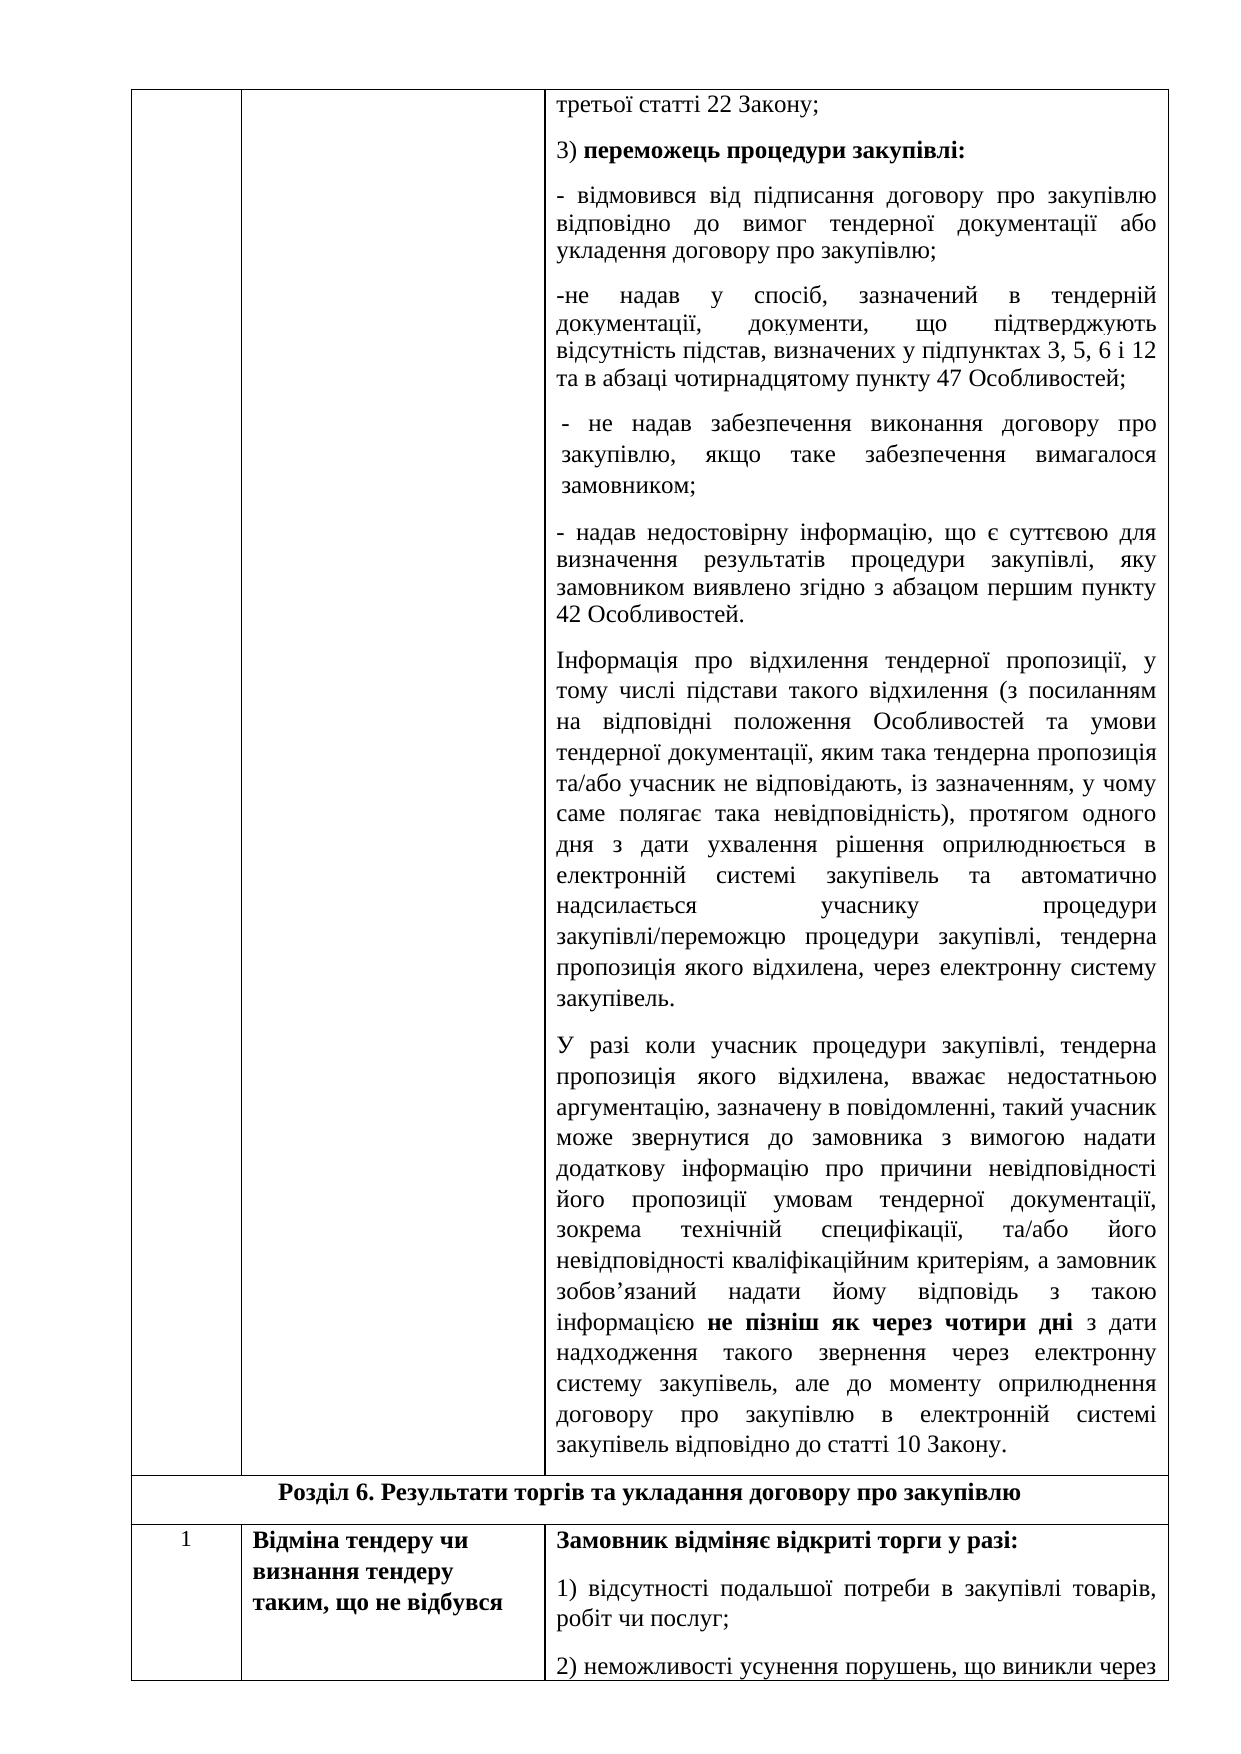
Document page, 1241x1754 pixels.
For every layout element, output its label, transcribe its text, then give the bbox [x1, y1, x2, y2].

table_cell [132, 90, 241, 1475]
table_cell третьої статті 22 Закону; 3) переможець процедури закупівлі: - відмовився від підписання договору про закупівлю відповідно до вимог тендерної документації або укладення договору про закупівлю; -не надав у спосіб, зазначений в тендерній документації, документи, що підтверджують відсутність підстав, визначених у підпунктах 3, 5, 6 і 12 та в абзаці чотирнадцятому пункту 47 Особливостей; - не надав забезпечення виконання договору про закупівлю, якщо таке забезпечення вимагалося замовником; - надав недостовірну інформацію, що є суттєвою для визначення результатів процедури закупівлі, яку замовником виявлено згідно з абзацом першим пункту 42 Особливостей. Інформація про відхилення тендерної пропозиції, у тому числі підстави такого відхилення (з посиланням на відповідні положення Особливостей та умови тендерної документації, яким така тендерна пропозиція та/або учасник не відповідають, із зазначенням, у чому саме полягає така невідповідність), протягом одного дня з дати ухвалення рішення оприлюднюється в електронній системі закупівель та автоматично надсилається учаснику процедури закупівлі/переможцю процедури закупівлі, тендерна пропозиція якого відхилена, через електронну систему закупівель. У разі коли учасник процедури закупівлі, тендерна пропозиція якого відхилена, вважає недостатньою аргументацію, зазначену в повідомленні, такий учасник може звернутися до замовника з вимогою надати додаткову інформацію про причини невідповідності його пропозиції умовам тендерної документації, зокрема технічній специфікації, та/або його невідповідності кваліфікаційним критеріям, а замовник зобов’язаний надати йому відповідь з такою інформацією не пізніш як через чотири дні з дати надходження такого звернення через електронну систему закупівель, але до моменту оприлюднення договору про закупівлю в електронній системі закупівель відповідно до статті 10 Закону. [546, 90, 1168, 1475]
table_cell 1 [132, 1525, 241, 1679]
table_cell Відміна тендеру чи визнання тендеру таким, що не відбувся [242, 1525, 544, 1679]
table_cell Розділ 6. Результати торгів та укладання договору про закупівлю [132, 1476, 1168, 1524]
table_cell Замовник відміняє відкриті торги у разі: 1) відсутності подальшої потреби в закупівлі товарів, робіт чи послуг; 2) неможливості усунення порушень, що виникли через [546, 1525, 1168, 1679]
table_cell [242, 90, 544, 1475]
